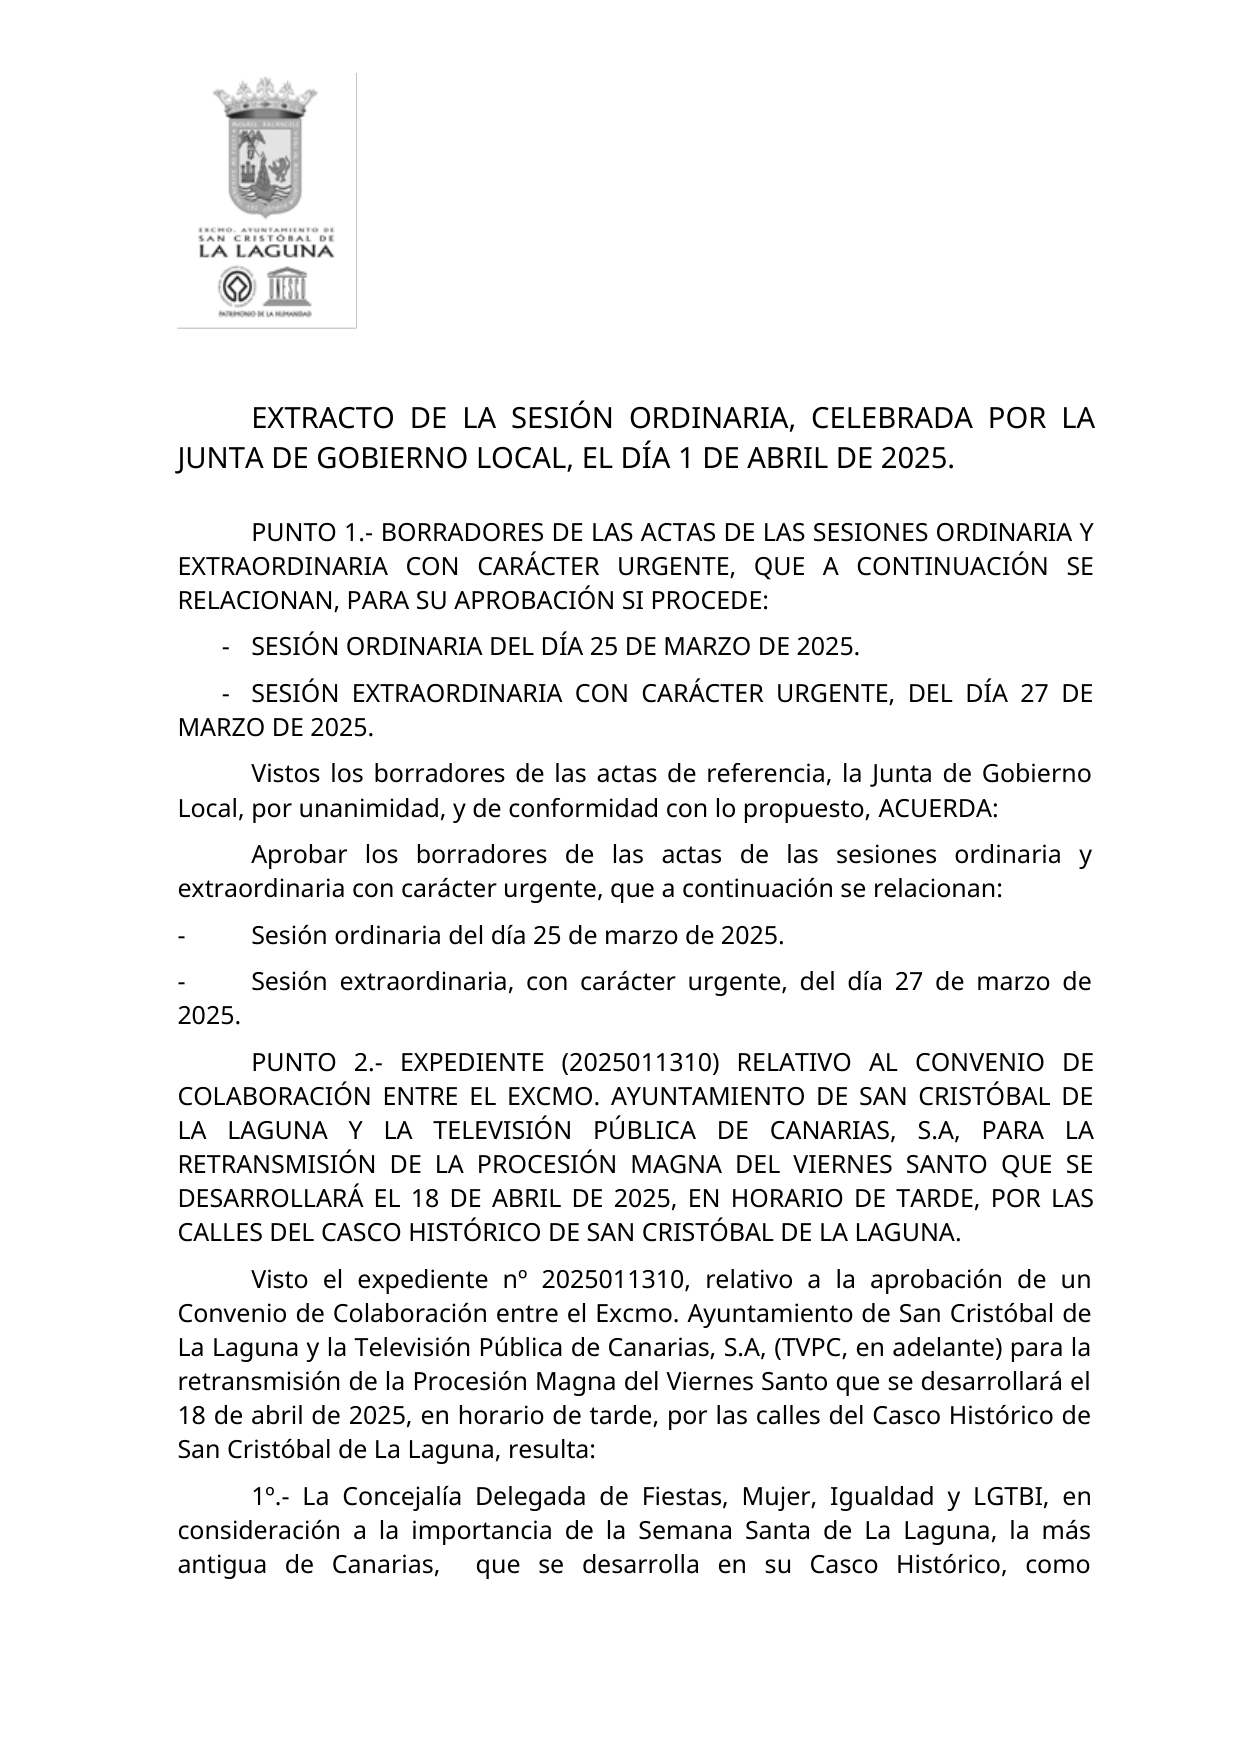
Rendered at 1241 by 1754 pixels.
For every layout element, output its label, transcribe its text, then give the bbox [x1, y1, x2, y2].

text Aprobar los borradores de las actas de las sesiones ordinaria y extraordinaria con carácter urgente, que a continuación se relacionan: [177, 837, 1093, 905]
text Visto el expediente nº 2025011310, relativo a la aprobación de un Convenio de Colaboración entre el Excmo. Ayuntamiento de San Cristóbal de La Laguna y la Televisión Pública de Canarias, S.A, (TVPC, en adelante) para la retransmisión de la Procesión Magna del Viernes Santo que se desarrollará el 18 de abril de 2025, en horario de tarde, por las calles del Casco Histórico de San Cristóbal de La Laguna, resulta: [177, 1261, 1093, 1466]
text - SESIÓN EXTRAORDINARIA CON CARÁCTER URGENTE, DEL DÍA 27 DE MARZO DE 2025. [177, 676, 1095, 744]
list Sesión extraordinaria, con carácter urgente, del día 27 de marzo de 2025. [177, 964, 1093, 1032]
list Sesión ordinaria del día 25 de marzo de 2025. [177, 917, 1093, 951]
text EXTRACTO DE LA SESIÓN ORDINARIA, CELEBRADA POR LA JUNTA DE GOBIERNO LOCAL, EL DÍA 1 DE ABRIL DE 2025. [177, 397, 1096, 477]
text PUNTO 2.- EXPEDIENTE (2025011310) RELATIVO AL CONVENIO DE COLABORACIÓN ENTRE EL EXCMO. AYUNTAMIENTO DE SAN CRISTÓBAL DE LA LAGUNA Y LA TELEVISIÓN PÚBLICA DE CANARIAS, S.A, PARA LA RETRANSMISIÓN DE LA PROCESIÓN MAGNA DEL VIERNES SANTO QUE SE DESARROLLARÁ EL 18 DE ABRIL DE 2025, EN HORARIO DE TARDE, POR LAS CALLES DEL CASCO HISTÓRICO DE SAN CRISTÓBAL DE LA LAGUNA. [177, 1044, 1095, 1249]
text 1º.- La Concejalía Delegada de Fiestas, Mujer, Igualdad y LGTBI, en consideración a la importancia de la Semana Santa de La Laguna, la más antigua de Canarias, que se desarrolla en su Casco Histórico, como [177, 1478, 1093, 1581]
text PUNTO 1.- BORRADORES DE LAS ACTAS DE LAS SESIONES ORDINARIA Y EXTRAORDINARIA CON CARÁCTER URGENTE, QUE A CONTINUACIÓN SE RELACIONAN, PARA SU APROBACIÓN SI PROCEDE: [177, 514, 1095, 616]
text Vistos los borradores de las actas de referencia, la Junta de Gobierno Local, por unanimidad, y de conformidad con lo propuesto, ACUERDA: [177, 756, 1093, 824]
text - SESIÓN ORDINARIA DEL DÍA 25 DE MARZO DE 2025. [177, 629, 1095, 663]
